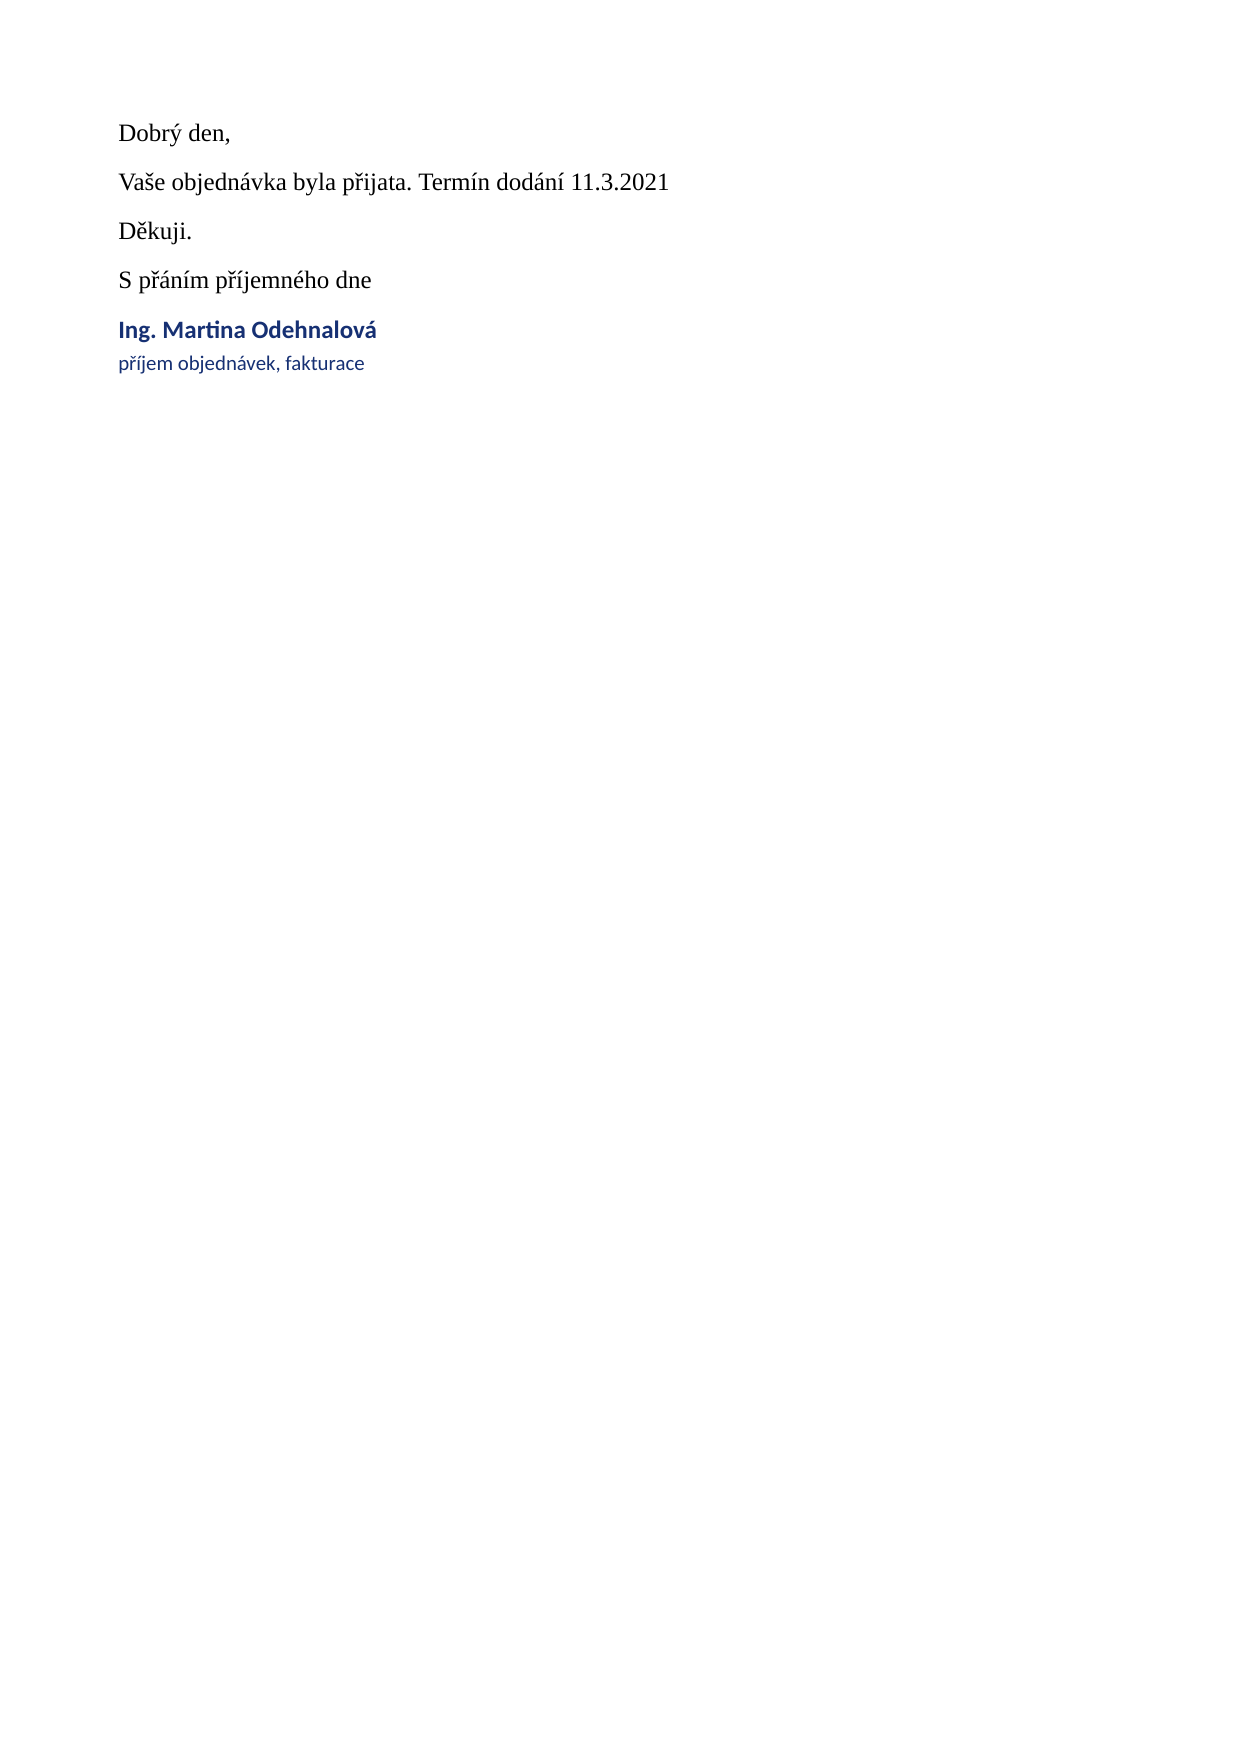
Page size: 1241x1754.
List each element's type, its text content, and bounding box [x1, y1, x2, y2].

text Dobrý den, [118, 118, 1122, 147]
text S přáním příjemného dne [118, 265, 1122, 294]
text Ing. Martina Odehnalová příjem objednávek, fakturace [118, 314, 1122, 410]
text Vaše objednávka byla přijata. Termín dodání 11.3.2021 [118, 167, 1122, 196]
text Děkuji. [118, 216, 1122, 245]
